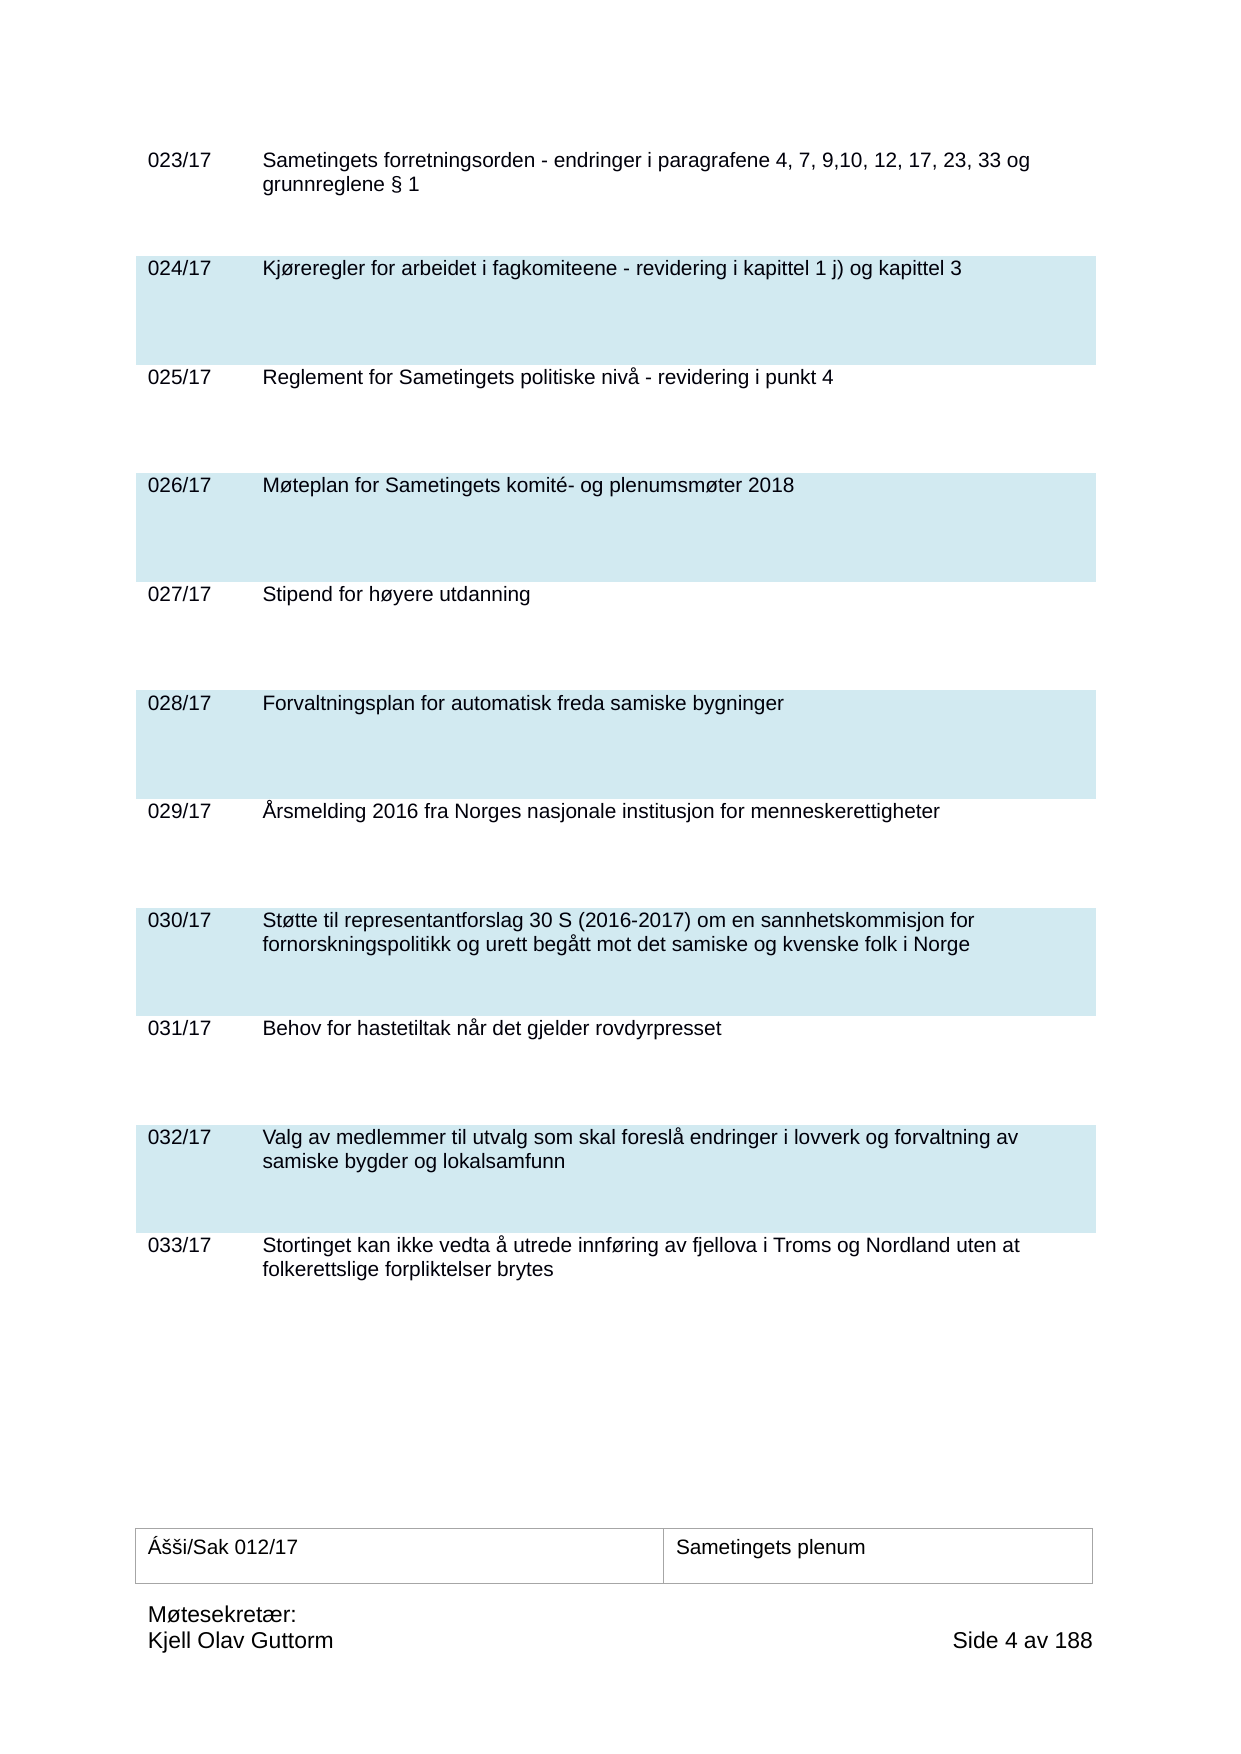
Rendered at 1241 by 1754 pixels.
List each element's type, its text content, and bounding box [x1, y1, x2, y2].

table_cell 030/17 [136, 908, 251, 1016]
table_cell 023/17 [136, 148, 251, 256]
table_cell Sametingets forretningsorden - endringer i paragrafene 4, 7, 9,10, 12, 17, 23, 33 og grunnreglene § 1 [251, 148, 1096, 256]
table_cell Stipend for høyere utdanning [251, 582, 1096, 690]
table_cell Støtte til representantforslag 30 S (2016-2017) om en sannhetskommisjon for fornorskningspolitikk og urett begått mot det samiske og kvenske folk i Norge [251, 908, 1096, 1016]
table_cell Forvaltningsplan for automatisk freda samiske bygninger [251, 690, 1096, 799]
table_cell Årsmelding 2016 fra Norges nasjonale institusjon for menneskerettigheter [251, 799, 1096, 907]
table_cell Kjøreregler for arbeidet i fagkomiteene - revidering i kapittel 1 j) og kapittel 3 [251, 256, 1096, 365]
table_cell 028/17 [136, 690, 251, 799]
table_cell 033/17 [136, 1233, 251, 1342]
table_cell Møteplan for Sametingets komité- og plenumsmøter 2018 [251, 473, 1096, 582]
table_cell Behov for hastetiltak når det gjelder rovdyrpresset [251, 1016, 1096, 1124]
table_cell Valg av medlemmer til utvalg som skal foreslå endringer i lovverk og forvaltning av samiske bygder og lokalsamfunn [251, 1125, 1096, 1233]
table_cell 026/17 [136, 473, 251, 582]
table_cell 031/17 [136, 1016, 251, 1124]
table_cell 029/17 [136, 799, 251, 907]
table_cell 025/17 [136, 365, 251, 473]
table_header Sametingets plenum [664, 1529, 1092, 1583]
table_cell Reglement for Sametingets politiske nivå - revidering i punkt 4 [251, 365, 1096, 473]
table_cell 032/17 [136, 1125, 251, 1233]
table_cell Stortinget kan ikke vedta å utrede innføring av fjellova i Troms og Nordland uten at folkerettslige forpliktelser brytes [251, 1233, 1096, 1342]
table_header Ášši/Sak 012/17 [136, 1529, 663, 1583]
table_cell 027/17 [136, 582, 251, 690]
table_cell 024/17 [136, 256, 251, 365]
